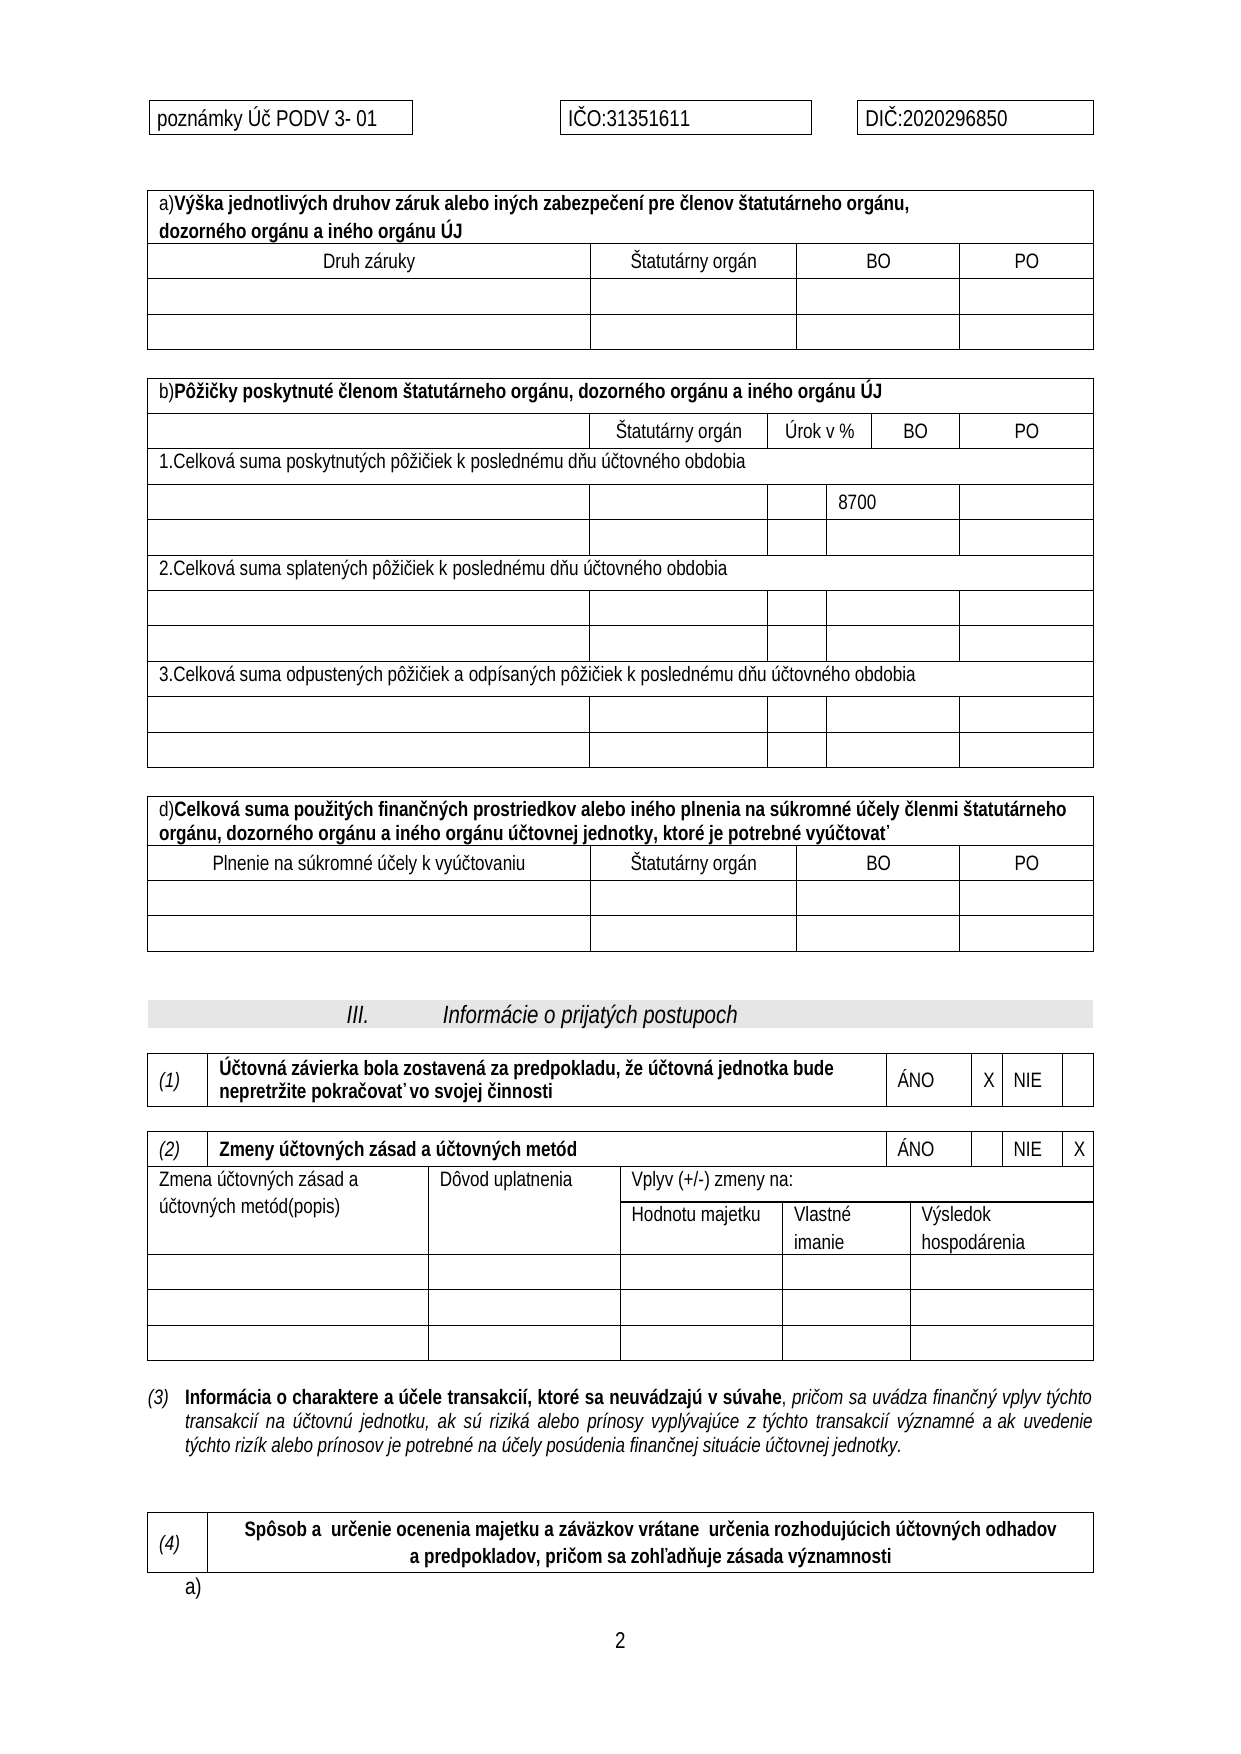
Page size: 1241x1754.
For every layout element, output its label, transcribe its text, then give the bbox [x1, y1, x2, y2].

table_cell [960, 916, 1093, 951]
table_cell [148, 591, 589, 625]
table_cell [590, 485, 767, 519]
table_cell [148, 279, 590, 313]
table_header d)Celková suma použitých finančných prostriedkov alebo iného plnenia na súkromné účely členmi štatutárneho orgánu, dozorného orgánu a iného orgánu účtovnej jednotky, ktoré je potrebné vyúčtovať [148, 797, 1093, 844]
table_cell [768, 591, 826, 625]
table_header Účtovná závierka bola zostavená za predpokladu, že účtovná jednotka bude nepretržite pokračovať vo svojej činnosti [208, 1054, 886, 1106]
table_header Zmeny účtovných zásad a účtovných metód [208, 1132, 886, 1166]
table_cell [591, 881, 796, 915]
table_cell Štatutárny orgán [591, 846, 796, 880]
table_cell 8700 [827, 485, 959, 519]
table_cell [148, 1290, 428, 1325]
table_header [148, 1513, 207, 1572]
table_cell [148, 916, 590, 951]
table_cell [591, 279, 796, 313]
table_cell [797, 315, 959, 349]
table_cell Štatutárny orgán [591, 244, 796, 278]
table_cell [429, 1255, 620, 1289]
table_cell [827, 626, 959, 661]
table_cell [591, 315, 796, 349]
table_cell [590, 733, 767, 767]
table_cell BO [872, 414, 959, 448]
table_cell Zmena účtovných zásad a účtovných metód(popis) [148, 1167, 428, 1254]
table_cell Úrok v % [768, 414, 871, 448]
table_cell Druh záruky [148, 244, 590, 278]
table_cell [591, 916, 796, 951]
table_cell [148, 520, 589, 554]
table_cell [960, 697, 1093, 732]
table_cell [590, 591, 767, 625]
table_cell [621, 1255, 782, 1289]
table_header Spôsob a určenie ocenenia majetku a záväzkov vrátane určenia rozhodujúcich účtovných odhadov a predpokladov, pričom sa zohľadňuje zásada významnosti [208, 1513, 1093, 1572]
table_header X [1063, 1132, 1093, 1166]
table_cell PO [960, 244, 1093, 278]
table_header b)Pôžičky poskytnuté členom štatutárneho orgánu, dozorného orgánu a iného orgánu ÚJ [148, 379, 1093, 413]
table_cell [148, 881, 590, 915]
table_cell [960, 881, 1093, 915]
table_header a)Výška jednotlivých druhov záruk alebo iných zabezpečení pre členov štatutárneho orgánu, dozorného orgánu a iného orgánu ÚJ [148, 191, 1093, 243]
table_cell [797, 881, 959, 915]
table_cell [590, 626, 767, 661]
table_header NIE [1003, 1054, 1062, 1106]
table_cell BO [797, 244, 959, 278]
table_cell [148, 1255, 428, 1289]
table_cell [768, 733, 826, 767]
table_cell [590, 697, 767, 732]
table_header [148, 1054, 207, 1106]
table_header NIE [1003, 1132, 1062, 1166]
table_cell [960, 591, 1093, 625]
table_cell [960, 733, 1093, 767]
table_cell [429, 1326, 620, 1360]
table_cell [148, 733, 589, 767]
list Informácie o prijatých postupoch [148, 1000, 1093, 1028]
table_cell [911, 1326, 1093, 1360]
table_cell [621, 1326, 782, 1360]
table_cell BO [797, 846, 959, 880]
subtitle Informácia o charaktere a účele transakcií, ktoré sa neuvádzajú v súvahe, pričom sa uvádza finančný vplyv týchto transakcií na účtovnú jednotku, ak sú riziká alebo prínosy vyplývajúce z týchto transakcií významné a ak uvedenie týchto rizík alebo prínosov je potrebné na účely posúdenia finančnej situácie účtovnej jednotky. [148, 1385, 1093, 1457]
table_cell [148, 626, 589, 661]
table_header [972, 1132, 1002, 1166]
table_cell [429, 1290, 620, 1325]
table_cell [827, 591, 959, 625]
table_cell Hodnotu majetku [621, 1203, 782, 1254]
table_cell [960, 485, 1093, 519]
table_cell [148, 414, 589, 448]
table_cell [148, 1326, 428, 1360]
table_cell [960, 520, 1093, 554]
table_cell [827, 733, 959, 767]
table_cell Štatutárny orgán [590, 414, 767, 448]
table_cell [911, 1290, 1093, 1325]
table_cell 2.Celková suma splatených pôžičiek k poslednému dňu účtovného obdobia [148, 556, 1093, 590]
table_cell Dôvod uplatnenia [429, 1167, 620, 1254]
table_cell PO [960, 846, 1093, 880]
table_cell [827, 697, 959, 732]
table_cell [148, 697, 589, 732]
table_cell [783, 1326, 910, 1360]
table_cell [590, 520, 767, 554]
table_cell PO [960, 414, 1093, 448]
table_cell [911, 1255, 1093, 1289]
table_cell [768, 485, 826, 519]
table_cell [797, 279, 959, 313]
table_cell 3.Celková suma odpustených pôžičiek a odpísaných pôžičiek k poslednému dňu účtovného obdobia [148, 662, 1093, 696]
table_cell Vplyv (+/-) zmeny na: [621, 1167, 1093, 1201]
table_cell [783, 1255, 910, 1289]
table_header [148, 1132, 207, 1166]
table_cell Vlastné imanie [783, 1203, 910, 1254]
table_cell [797, 916, 959, 951]
table_cell [960, 315, 1093, 349]
table_header X [972, 1054, 1002, 1106]
table_cell [768, 520, 826, 554]
table_cell [960, 626, 1093, 661]
table_header [1063, 1054, 1093, 1106]
table_cell [148, 315, 590, 349]
table_cell 1.Celková suma poskytnutých pôžičiek k poslednému dňu účtovného obdobia [148, 449, 1093, 484]
table_header ÁNO [887, 1054, 971, 1106]
table_header ÁNO [887, 1132, 971, 1166]
table_cell Plnenie na súkromné účely k vyúčtovaniu [148, 846, 590, 880]
table_cell [827, 520, 959, 554]
table_cell [783, 1290, 910, 1325]
table_cell [621, 1290, 782, 1325]
table_cell [768, 697, 826, 732]
table_cell Výsledok hospodárenia [911, 1203, 1093, 1254]
table_cell [960, 279, 1093, 313]
table_cell [768, 626, 826, 661]
table_cell [148, 485, 589, 519]
